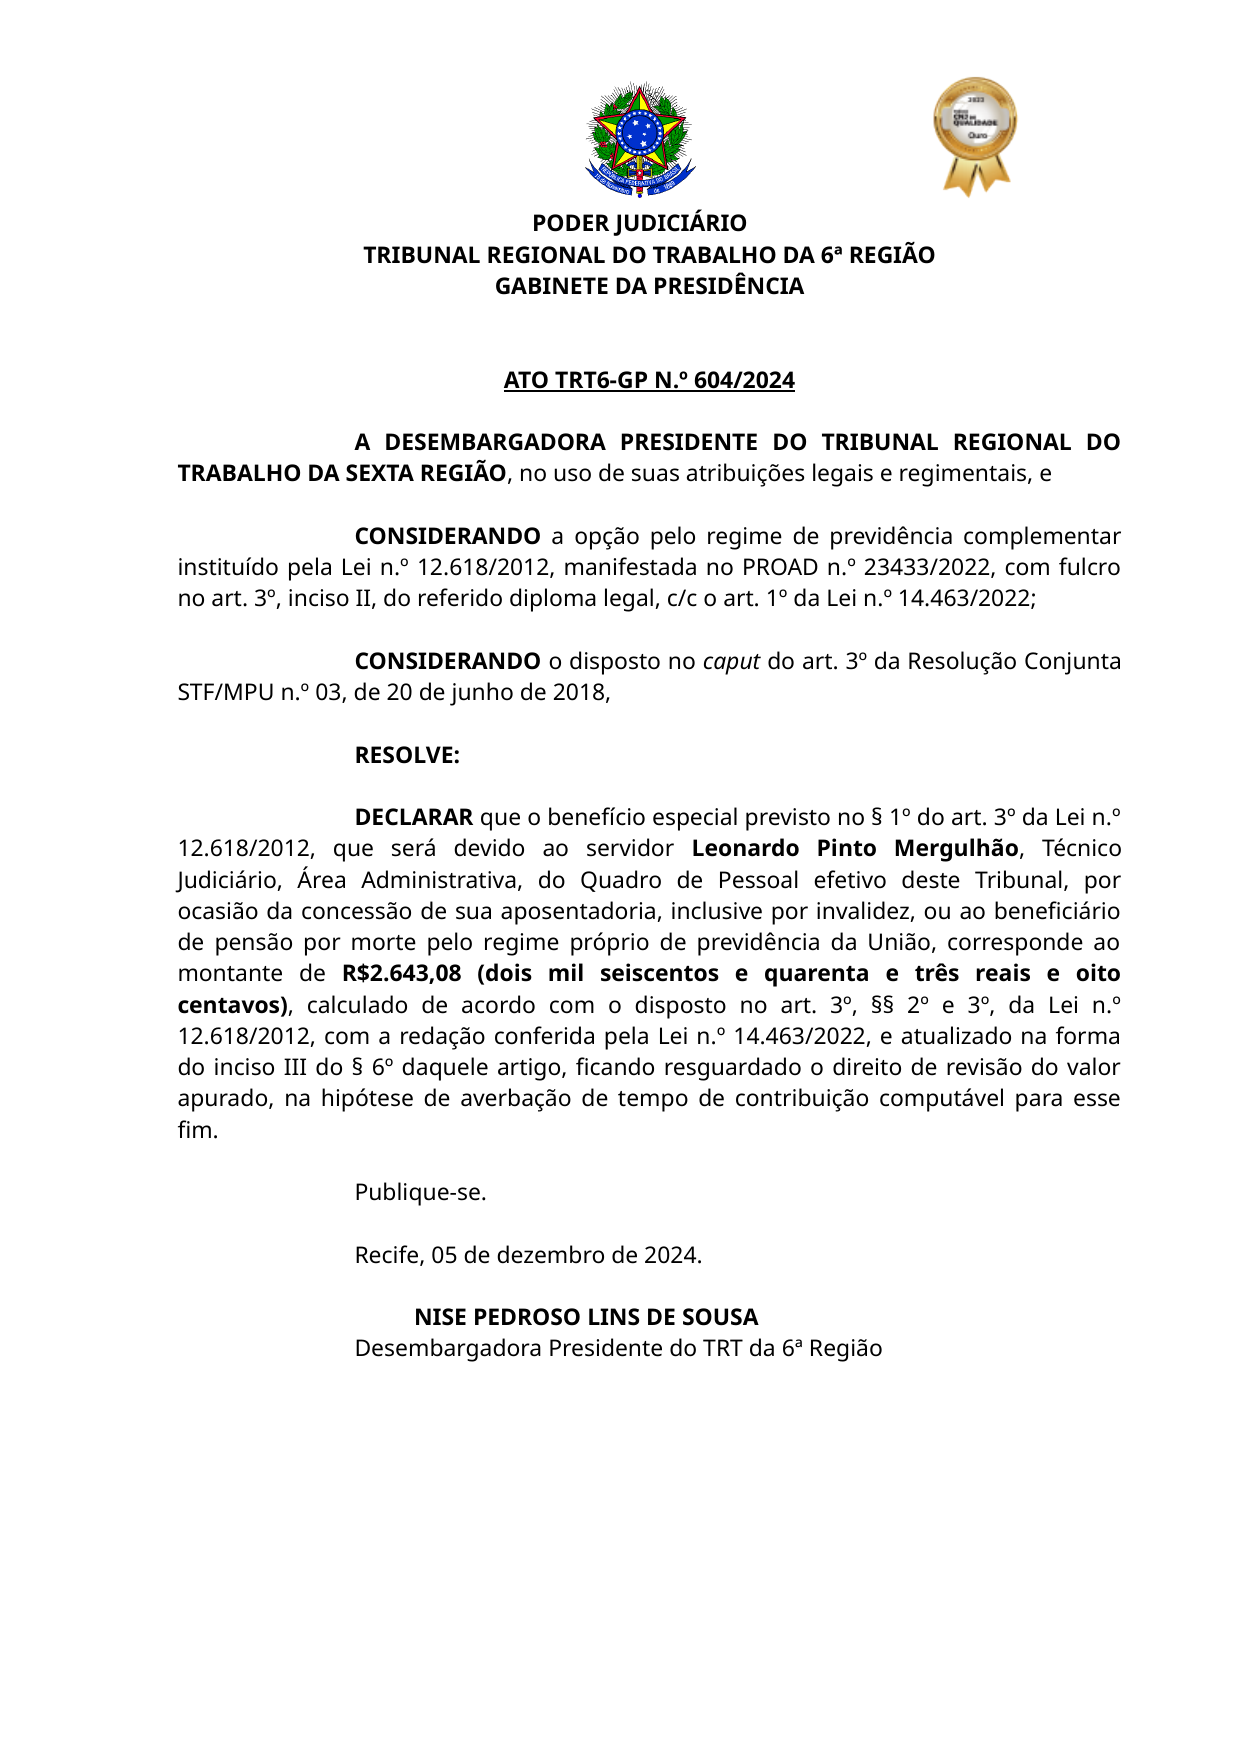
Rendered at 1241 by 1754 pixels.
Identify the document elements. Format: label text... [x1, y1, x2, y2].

text Desembargadora Presidente do TRT da 6ª Região [354, 1332, 1122, 1363]
picture [932, 75, 1019, 200]
text ATO TRT6-GP N.º 604/2024 [177, 363, 1122, 395]
text CONSIDERANDO a opção pelo regime de previdência complementar instituído pela Lei n.º 12.618/2012, manifestada no PROAD n.º 23433/2022, com fulcro no art. 3º, inciso II, do referido diploma legal, c/c o art. 1º da Lei n.º 14.463/2022; [177, 520, 1122, 613]
text DECLARAR que o benefício especial previsto no § 1º do art. 3º da Lei n.º 12.618/2012, que será devido ao servidor Leonardo Pinto Mergulhão, Técnico Judiciário, Área Administrativa, do Quadro de Pessoal efetivo deste Tribunal, por ocasião da concessão de sua aposentadoria, inclusive por invalidez, ou ao beneficiário de pensão por morte pelo regime próprio de previdência da União, corresponde ao montante de R$2.643,08 (dois mil seiscentos e quarenta e três reais e oito centavos), calculado de acordo com o disposto no art. 3º, §§ 2º e 3º, da Lei n.º 12.618/2012, com a redação conferida pela Lei n.º 14.463/2022, e atualizado na forma do inciso III do § 6º daquele artigo, ficando resguardado o direito de revisão do valor apurado, na hipótese de averbação de tempo de contribuição computável para esse fim. [177, 801, 1122, 1145]
text A DESEMBARGADORA PRESIDENTE DO TRIBUNAL REGIONAL DO TRABALHO DA SEXTA REGIÃO, no uso de suas atribuições legais e regimentais, e [177, 426, 1122, 488]
text RESOLVE: [177, 738, 1122, 770]
text Publique-se. [177, 1176, 1122, 1207]
picture [579, 78, 699, 200]
text NISE PEDROSO LINS DE SOUSA [354, 1301, 1122, 1332]
text CONSIDERANDO o disposto no caput do art. 3º da Resolução Conjunta STF/MPU n.º 03, de 20 de junho de 2018, [177, 645, 1122, 707]
text Recife, 05 de dezembro de 2024. [177, 1238, 1122, 1270]
